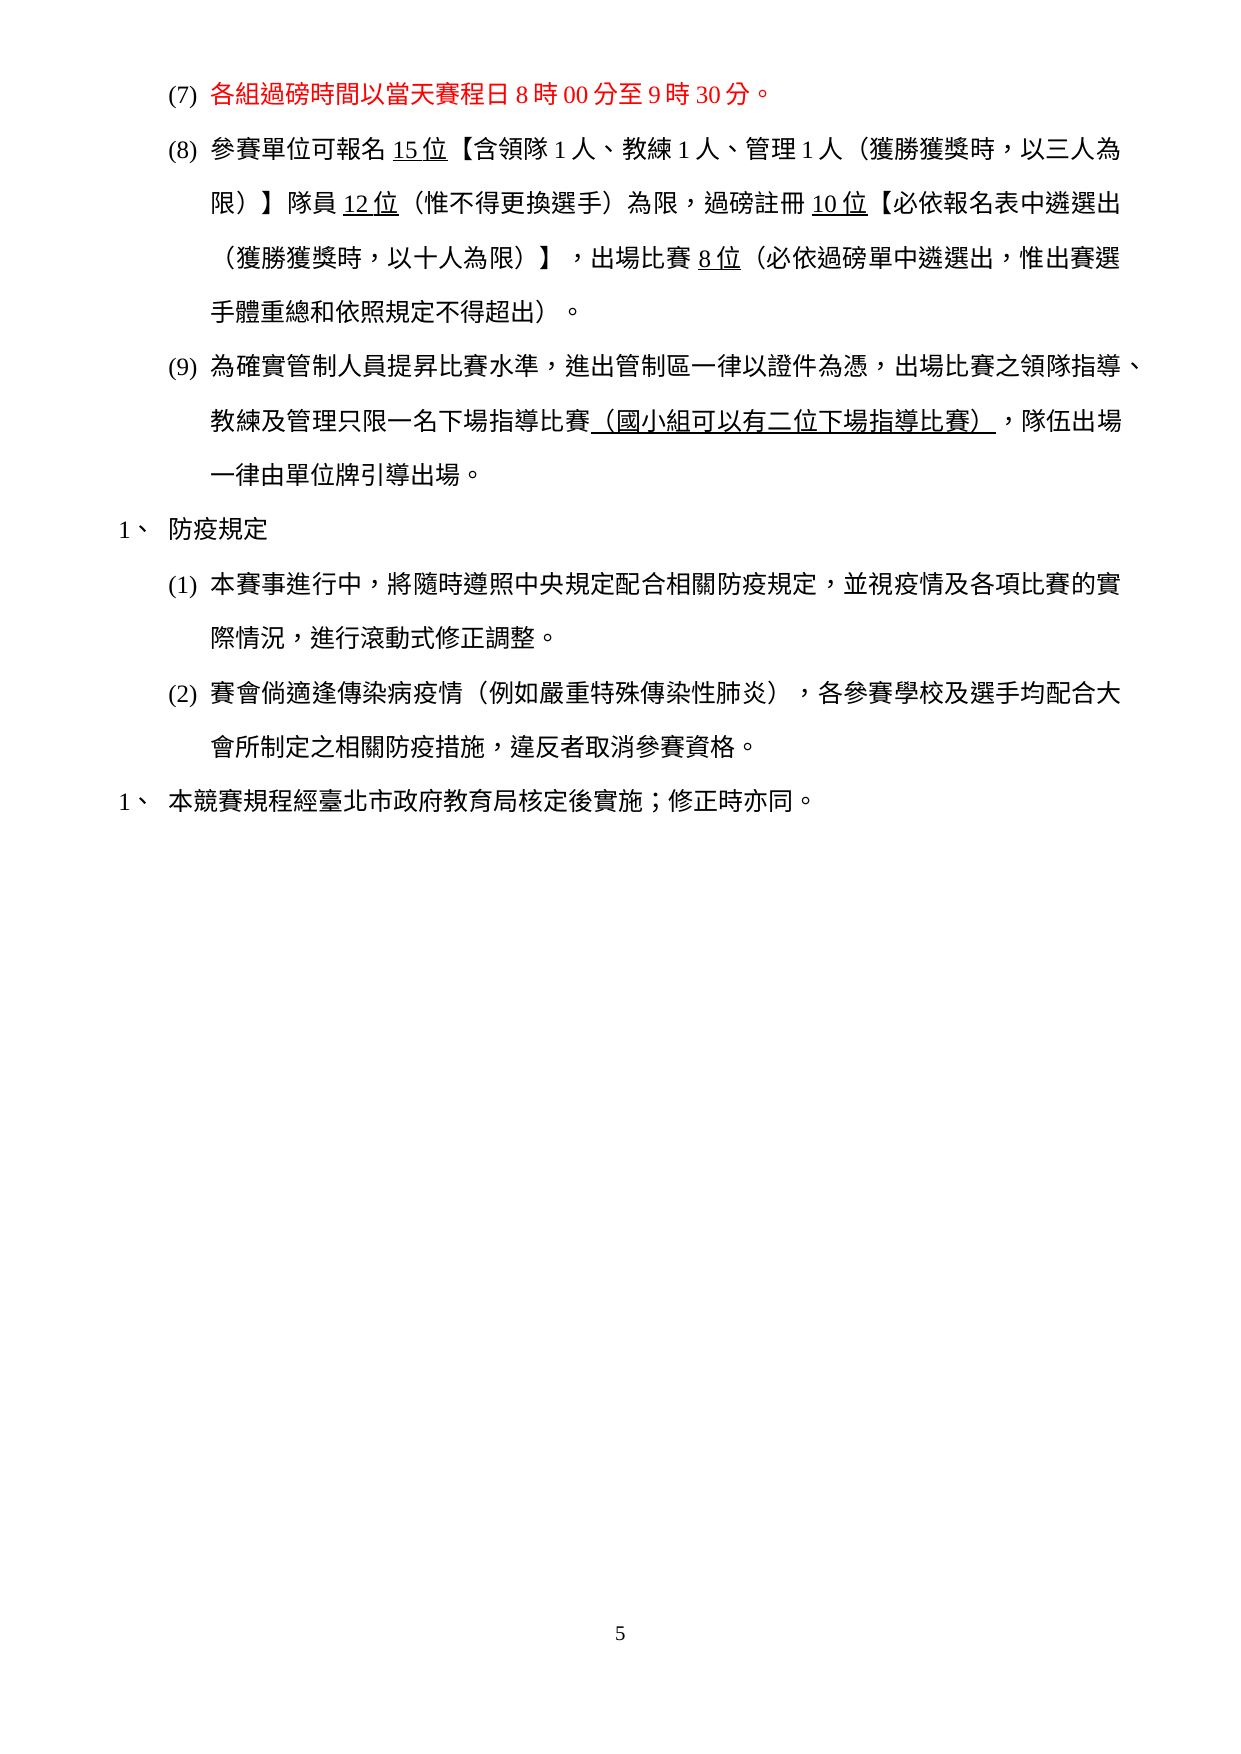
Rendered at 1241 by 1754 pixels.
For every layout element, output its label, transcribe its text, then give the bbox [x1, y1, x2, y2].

list 本賽事進行中，將隨時遵照中央規定配合相關防疫規定，並視疫情及各項比賽的實際情況，進行滾動式修正調整。 [168, 564, 1122, 655]
list 防疫規定 [118, 510, 1122, 546]
list 本競賽規程經臺北市政府教育局核定後實施；修正時亦同。 [118, 782, 1122, 818]
list 為確實管制人員提昇比賽水準，進出管制區一律以證件為憑，出場比賽之領隊指導、教練及管理只限一名下場指導比賽（國小組可以有二位下場指導比賽），隊伍出場一律由單位牌引導出場。 [168, 347, 1122, 492]
list 各組過磅時間以當天賽程日8時00分至9時30分。 [168, 75, 1122, 111]
list 參賽單位可報名15位【含領隊1人、教練1人、管理1人（獲勝獲獎時，以三人為限）】隊員12位（惟不得更換選手）為限，過磅註冊10位【必依報名表中遴選出（獲勝獲獎時，以十人為限）】，出場比賽8位（必依過磅單中遴選出，惟出賽選手體重總和依照規定不得超出）。 [168, 129, 1122, 329]
list 賽會倘適逢傳染病疫情（例如嚴重特殊傳染性肺炎），各參賽學校及選手均配合大會所制定之相關防疫措施，違反者取消參賽資格。 [168, 673, 1122, 764]
